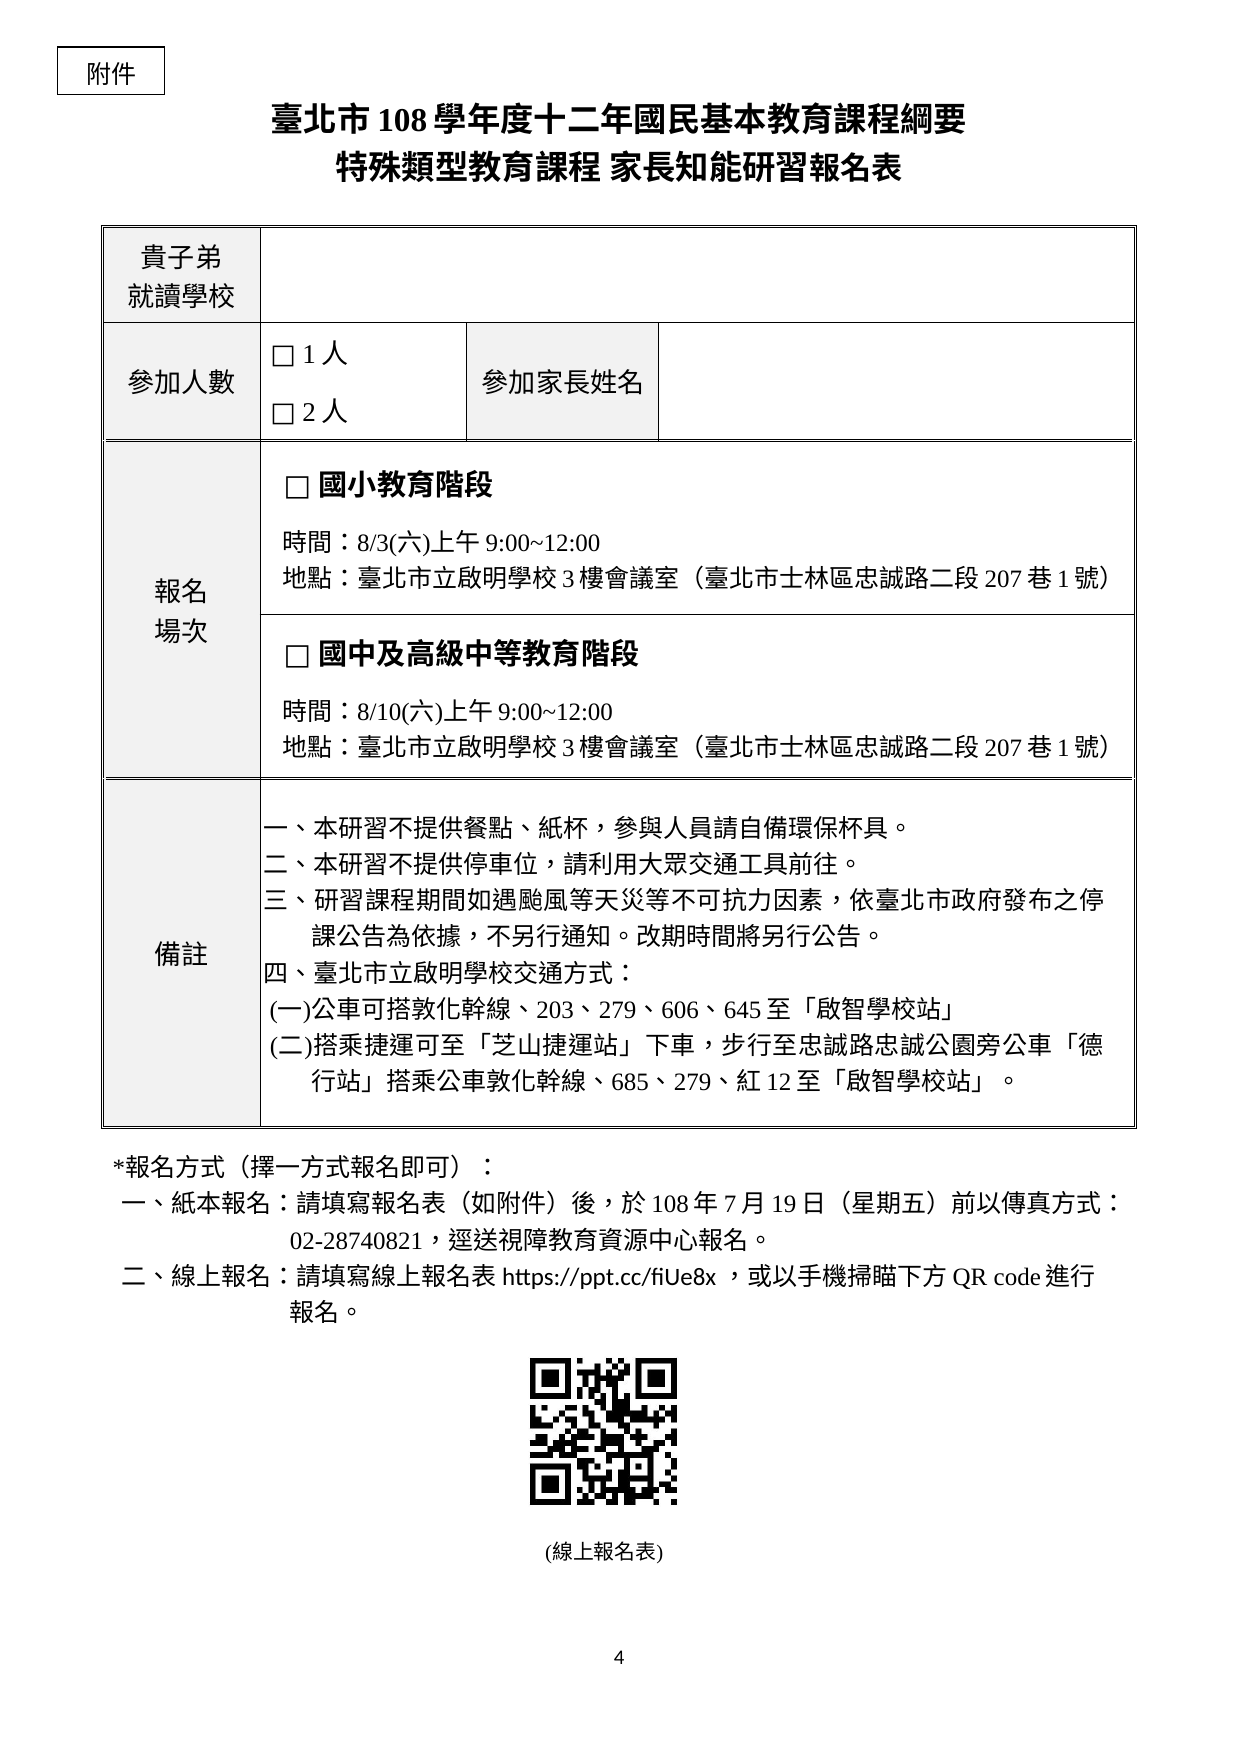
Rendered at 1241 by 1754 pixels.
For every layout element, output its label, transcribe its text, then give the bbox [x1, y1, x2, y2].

text 臺北市108學年度十二年國民基本教育課程綱要 [112, 93, 1125, 141]
table_cell 報名 場次 [103, 439, 260, 777]
text 一、紙本報名：請填寫報名表（如附件）後，於108年7月19日（星期五）前以傳真方式：02-28740821，逕送視障教育資源中心報名。 [121, 1184, 1111, 1256]
picture [500, 1328, 706, 1534]
table_header [261, 228, 1134, 322]
table_cell [659, 323, 1134, 439]
table_cell 參加人數 [104, 323, 260, 439]
table_cell 一、本研習不提供餐點、紙杯，參與人員請自備環保杯具。 二、本研習不提供停車位，請利用大眾交通工具前往。 三、研習課程期間如遇颱風等天災等不可抗力因素，依臺北市政府發布之停課公告為依據，不另行通知。改期時間將另行公告。 四、臺北市立啟明學校交通方式： (一)公車可搭敦化幹線、203、279、606、645至「啟智學校站」 (二)搭乘捷運可至「芝山捷運站」下車，步行至忠誠路忠誠公園旁公車「德行站」搭乘公車敦化幹線、685、279、紅12至「啟智學校站」。 [261, 777, 1135, 1126]
text 二、線上報名：請填寫線上報名表 https://ppt.cc/fiUe8x ，或以手機掃瞄下方QR code進行報名。 [121, 1256, 1111, 1329]
table_cell □ 國中及高級中等教育階段 時間：8/10(六)上午9:00~12:00 地點：臺北市立啟明學校3樓會議室（臺北市士林區忠誠路二段207巷1號） [261, 615, 1134, 777]
table_header 貴子弟 就讀學校 [104, 228, 260, 322]
table_cell □ 1人 □ 2人 [261, 323, 466, 439]
table_cell 參加家長姓名 [467, 323, 658, 439]
table_cell 備註 [103, 777, 260, 1126]
text *報名方式（擇一方式報名即可）： [112, 1148, 1098, 1184]
text (線上報名表) [83, 1535, 1125, 1566]
table_cell □ 國小教育階段 時間：8/3(六)上午9:00~12:00 地點：臺北市立啟明學校3樓會議室（臺北市士林區忠誠路二段207巷1號） [261, 439, 1135, 614]
text 特殊類型教育課程 家長知能研習報名表 [112, 141, 1125, 189]
